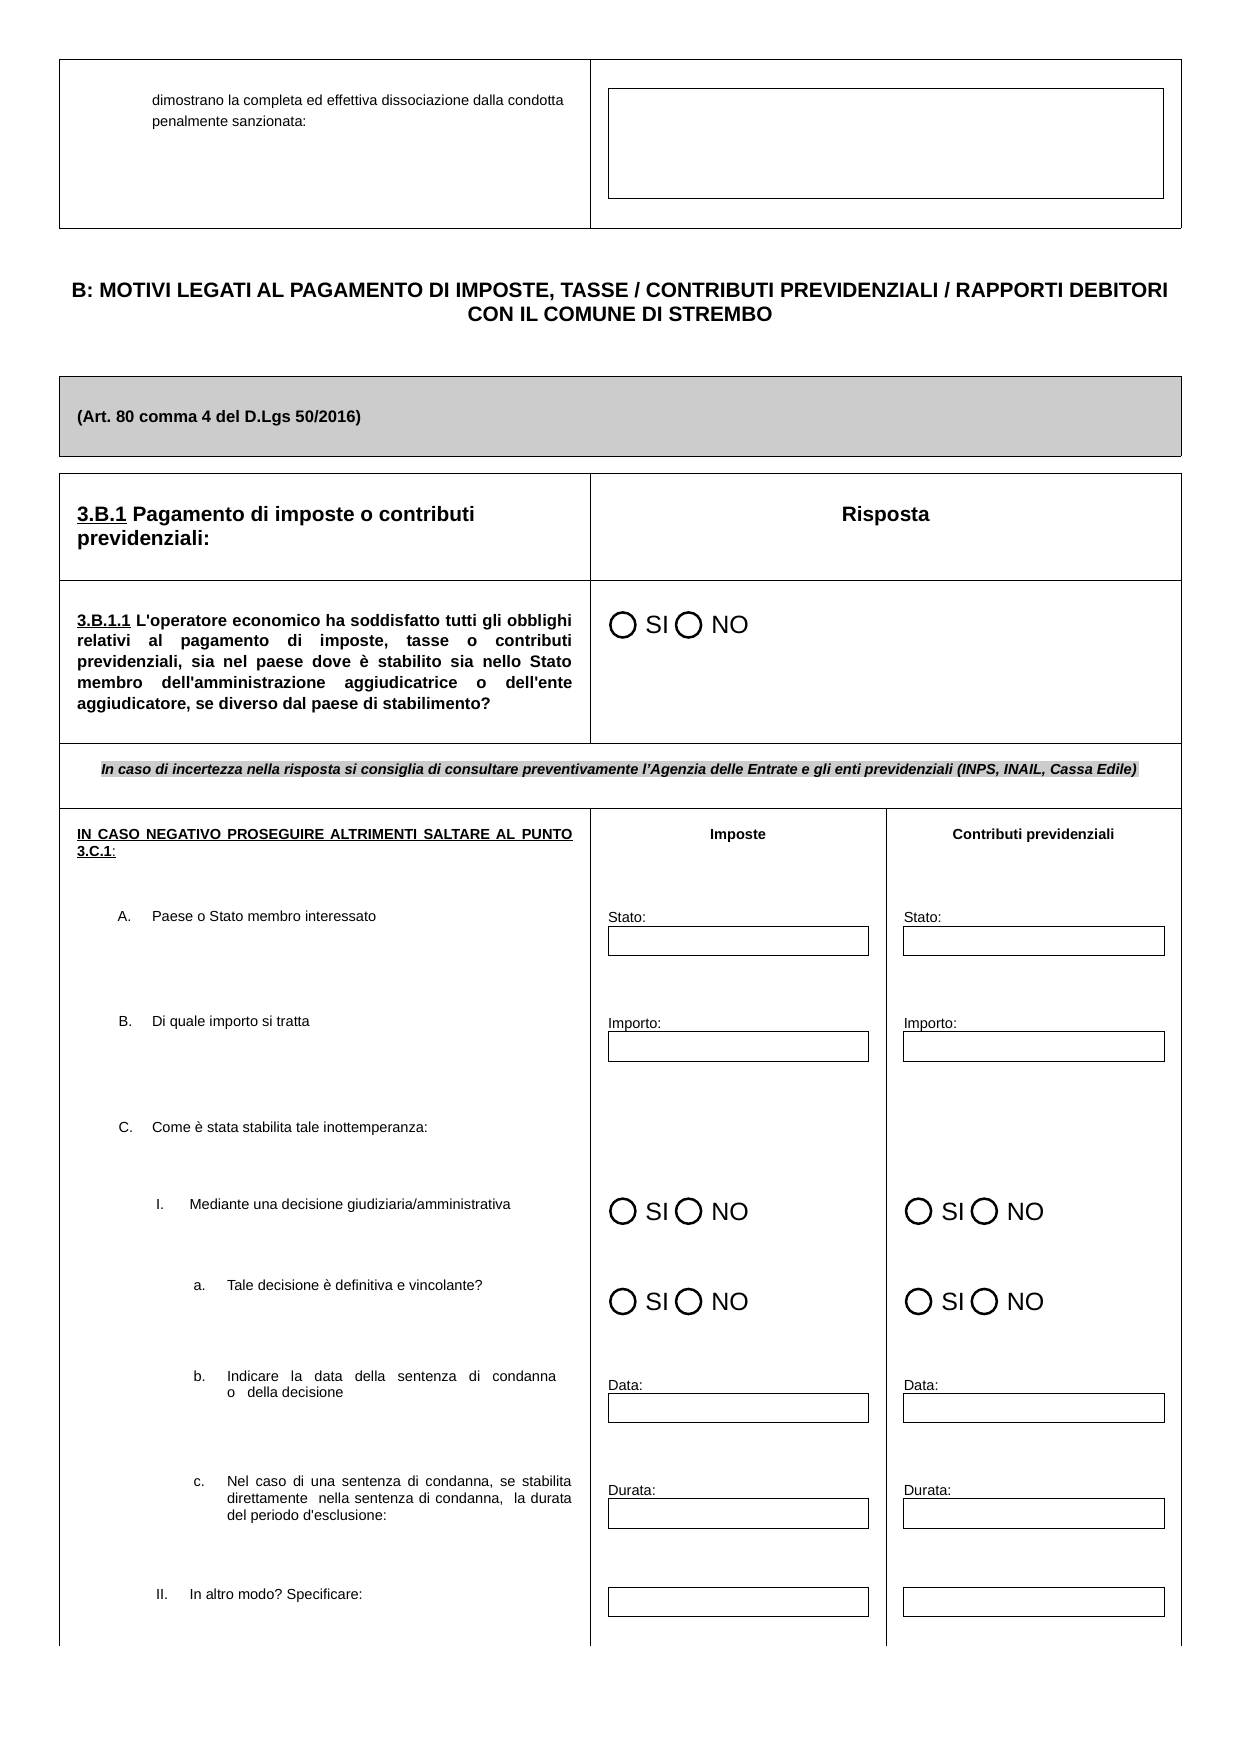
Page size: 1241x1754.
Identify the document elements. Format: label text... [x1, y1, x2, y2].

table_cell Paese o Stato membro interessato [60, 880, 590, 985]
table_header Risposta [591, 474, 1181, 580]
table_cell Stato: [887, 880, 1181, 985]
table_cell [887, 1090, 1181, 1166]
table_cell Contributi previdenziali [887, 809, 1181, 880]
table_cell Durata: [591, 1452, 886, 1557]
table_cell [887, 1256, 1181, 1347]
table_cell Indicare la data della sentenza di condanna o della decisione [60, 1347, 590, 1452]
table_cell 3.B.1.1 L'operatore economico ha soddisfatto tutti gli obblighi relativi al pagamento di imposte, tasse o contributi previdenziali, sia nel paese dove è stabilito sia nello Stato membro dell'amministrazione aggiudicatrice o dell'ente aggiudicatore, se diverso dal paese di stabilimento? [60, 581, 590, 743]
table_cell [591, 60, 1181, 227]
table_cell In caso di incertezza nella risposta si consiglia di consultare preventivamente l’Agenzia delle Entrate e gli enti previdenziali (INPS, INAIL, Cassa Edile) [60, 744, 1181, 808]
table_cell Come è stata stabilita tale inottemperanza: [60, 1090, 590, 1166]
table_cell [887, 1166, 1181, 1256]
table_cell Mediante una decisione giudiziaria/amministrativa [60, 1166, 590, 1256]
table_cell dimostrano la completa ed effettiva dissociazione dalla condotta penalmente sanzionata: [60, 60, 590, 227]
table_cell Di quale importo si tratta [60, 985, 590, 1090]
table_header (Art. 80 comma 4 del D.Lgs 50/2016) [60, 377, 1181, 456]
table_cell [591, 1557, 886, 1646]
table_cell [591, 581, 1181, 743]
text B: MOTIVI LEGATI AL PAGAMENTO DI IMPOSTE, TASSE / CONTRIBUTI PREVIDENZIALI / RAPPORTI DEBITORI CON IL COMUNE DI STREMBO [59, 278, 1181, 326]
table_cell Stato: [591, 880, 886, 985]
table_cell Data: [591, 1347, 886, 1452]
table_cell Importo: [887, 985, 1181, 1090]
table_cell [591, 1166, 886, 1256]
table_cell Imposte [591, 809, 886, 880]
table_cell [887, 1557, 1181, 1646]
table_cell [591, 1090, 886, 1166]
table_cell Tale decisione è definitiva e vincolante? [60, 1256, 590, 1347]
table_cell Nel caso di una sentenza di condanna, se stabilita direttamente nella sentenza di condanna, la durata del periodo d'esclusione: [60, 1452, 590, 1557]
table_cell IN CASO NEGATIVO PROSEGUIRE ALTRIMENTI SALTARE AL PUNTO 3.C.1: [60, 809, 590, 880]
table_cell In altro modo? Specificare: [60, 1557, 590, 1646]
table_cell Durata: [887, 1452, 1181, 1557]
table_header 3.B.1 Pagamento di imposte o contributi previdenziali: [60, 474, 590, 580]
table_cell Importo: [591, 985, 886, 1090]
table_cell [591, 1256, 886, 1347]
table_cell Data: [887, 1347, 1181, 1452]
